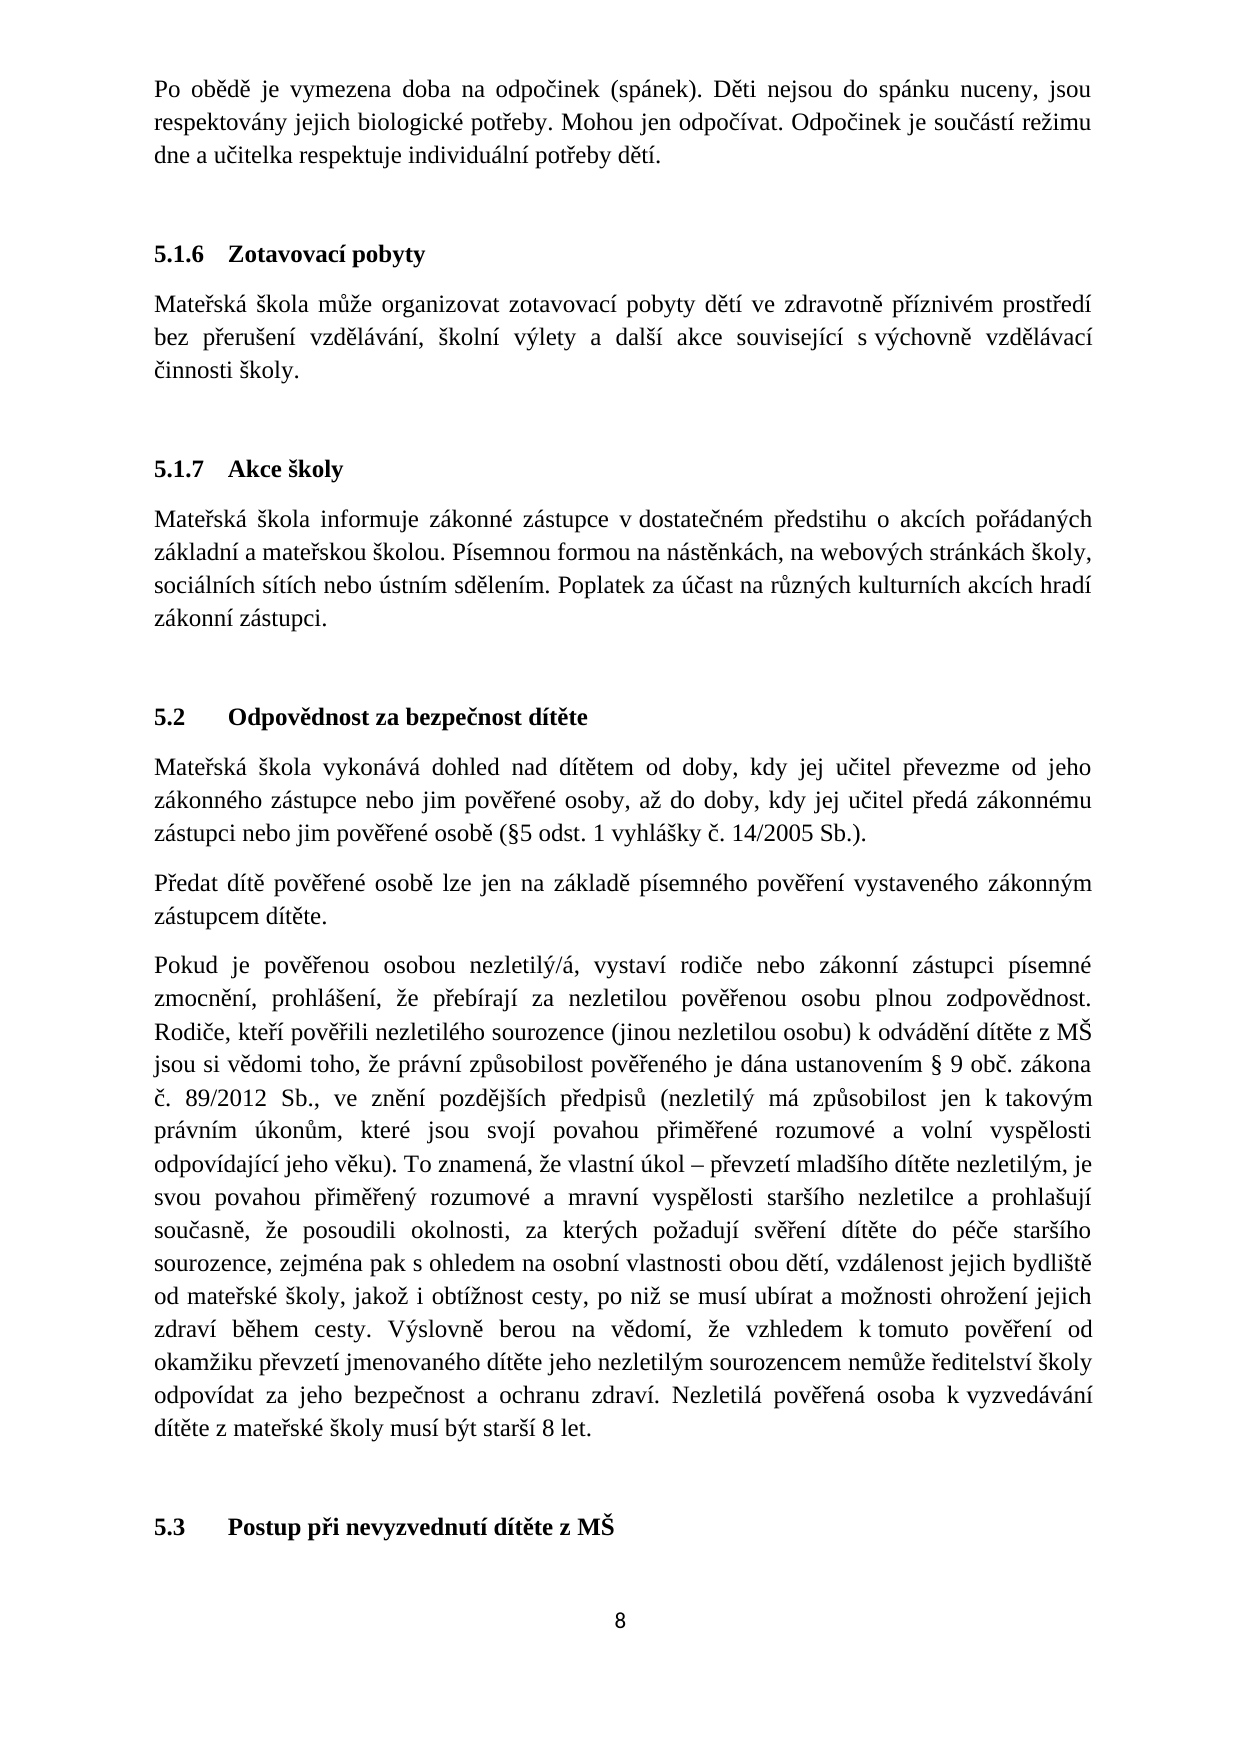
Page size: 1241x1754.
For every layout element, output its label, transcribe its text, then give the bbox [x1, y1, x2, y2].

text 5.1.6 Zotavovací pobyty [154, 239, 1093, 268]
text Předat dítě pověřené osobě lze jen na základě písemného pověření vystaveného zákonným zástupcem dítěte. [154, 868, 1093, 929]
text Mateřská škola může organizovat zotavovací pobyty dětí ve zdravotně příznivém prostředí bez přerušení vzdělávání, školní výlety a další akce související s výchovně vzdělávací činnosti školy. [154, 289, 1093, 384]
text Pokud je pověřenou osobou nezletilý/á, vystaví rodiče nebo zákonní zástupci písemné zmocnění, prohlášení, že přebírají za nezletilou pověřenou osobu plnou zodpovědnost. Rodiče, kteří pověřili nezletilého sourozence (jinou nezletilou osobu) k odvádění dítěte z MŠ jsou si vědomi toho, že právní způsobilost pověřeného je dána ustanovením § 9 obč. zákona č. 89/2012 Sb., ve znění pozdějších předpisů (nezletilý má způsobilost jen k takovým právním úkonům, které jsou svojí povahou přiměřené rozumové a volní vyspělosti odpovídající jeho věku). To znamená, že vlastní úkol – převzetí mladšího dítěte nezletilým, je svou povahou přiměřený rozumové a mravní vyspělosti staršího nezletilce a prohlašují současně, že posoudili okolnosti, za kterých požadují svěření dítěte do péče staršího sourozence, zejména pak s ohledem na osobní vlastnosti obou dětí, vzdálenost jejich bydliště od mateřské školy, jakož i obtížnost cesty, po niž se musí ubírat a možnosti ohrožení jejich zdraví během cesty. Výslovně berou na vědomí, že vzhledem k tomuto pověření od okamžiku převzetí jmenovaného dítěte jeho nezletilým sourozencem nemůže ředitelství školy odpovídat za jeho bezpečnost a ochranu zdraví. Nezletilá pověřená osoba k vyzvedávání dítěte z mateřské školy musí být starší 8 let. [154, 951, 1093, 1442]
text 5.1.7 Akce školy [154, 454, 1093, 483]
text 5.2 Odpovědnost za bezpečnost dítěte [154, 702, 1093, 731]
text Po obědě je vymezena doba na odpočinek (spánek). Děti nejsou do spánku nuceny, jsou respektovány jejich biologické potřeby. Mohou jen odpočívat. Odpočinek je součástí režimu dne a učitelka respektuje individuální potřeby dětí. [154, 74, 1093, 168]
text Mateřská škola vykonává dohled nad dítětem od doby, kdy jej učitel převezme od jeho zákonného zástupce nebo jim pověřené osoby, až do doby, kdy jej učitel předá zákonnému zástupci nebo jim pověřené osobě (§5 odst. 1 vyhlášky č. 14/2005 Sb.). [154, 752, 1093, 847]
text Mateřská škola informuje zákonné zástupce v dostatečném předstihu o akcích pořádaných základní a mateřskou školou. Písemnou formou na nástěnkách, na webových stránkách školy, sociálních sítích nebo ústním sdělením. Poplatek za účast na různých kulturních akcích hradí zákonní zástupci. [154, 504, 1093, 632]
text 5.3 Postup při nevyzvednutí dítěte z MŠ [154, 1512, 1093, 1541]
